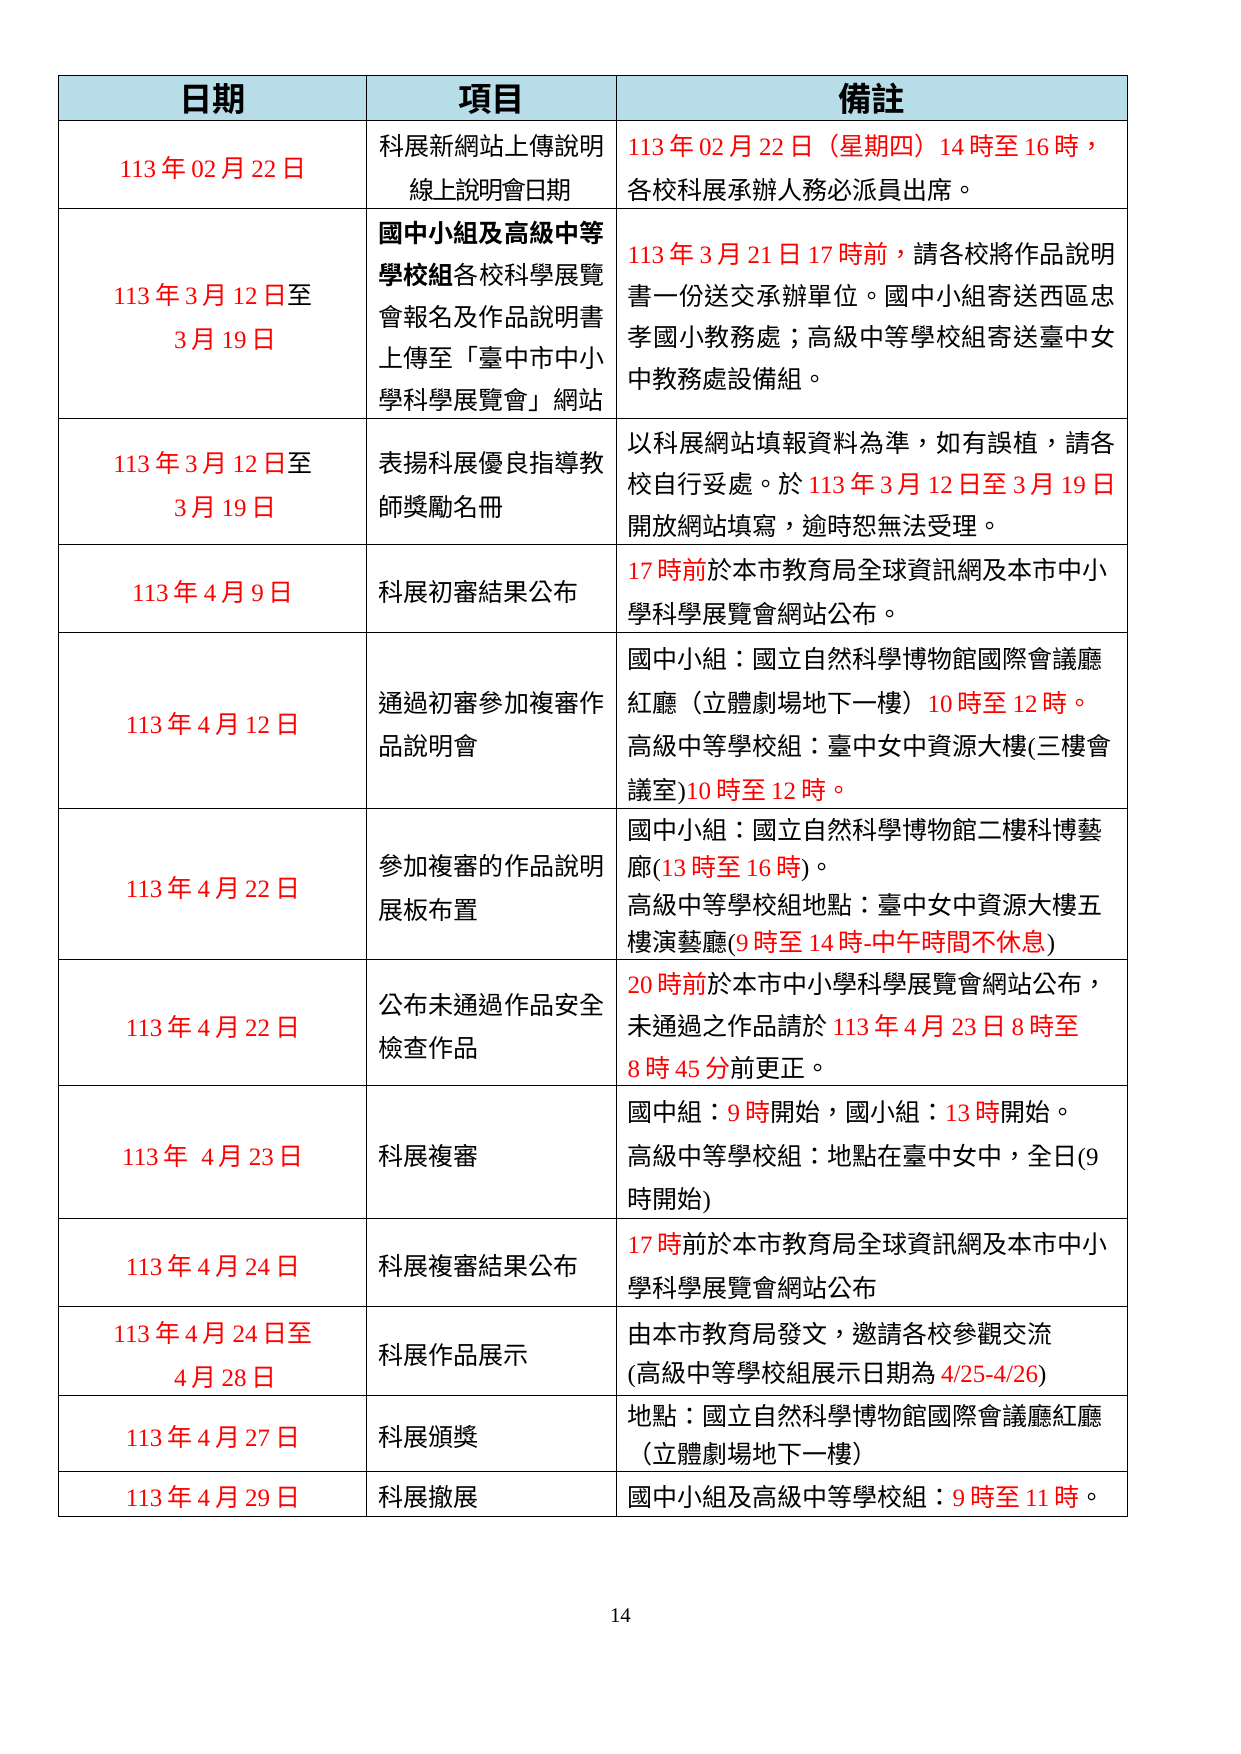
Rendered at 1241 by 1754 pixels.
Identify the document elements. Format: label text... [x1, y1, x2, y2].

table_cell 113年3月12日至 3月19日 [59, 209, 366, 418]
table_cell 113年3月12日至 3月19日 [59, 419, 366, 544]
table_cell 通過初審參加複審作品說明會 [367, 633, 616, 808]
table_cell 科展複審結果公布 [367, 1219, 616, 1306]
table_cell 113年4月9日 [59, 545, 366, 632]
table_cell 由本市教育局發文，邀請各校參觀交流 (高級中等學校組展示日期為4/25-4/26) [617, 1307, 1127, 1395]
table_cell 科展初審結果公布 [367, 545, 616, 632]
table_cell 以科展網站填報資料為準，如有誤植，請各校自行妥處。於113年3月12日至3月19日開放網站填寫，逾時恕無法受理。 [617, 419, 1127, 544]
table_cell 113年4月22日 [59, 960, 366, 1085]
table_cell 113年4月22日 [59, 809, 366, 959]
table_cell 113年4月24日至 4月28日 [59, 1307, 366, 1395]
table_cell 科展複審 [367, 1086, 616, 1218]
table_cell 113年3月21日17時前，請各校將作品說明書一份送交承辦單位。國中小組寄送西區忠孝國小教務處；高級中等學校組寄送臺中女中教務處設備組。 [617, 209, 1127, 418]
table_cell 17時前於本市教育局全球資訊網及本市中小學科學展覽會網站公布。 [617, 545, 1127, 632]
table_cell 113年4月29日 [59, 1472, 366, 1516]
table_cell 17時前於本市教育局全球資訊網及本市中小學科學展覽會網站公布 [617, 1219, 1127, 1306]
table_cell 20時前於本市中小學科學展覽會網站公布，未通過之作品請於113年4月23日8時至 8時45分前更正。 [617, 960, 1127, 1085]
table_cell 科展撤展 [367, 1472, 616, 1516]
table_cell 國中小組及高級中等學校組各校科學展覽會報名及作品說明書上傳至「臺中市中小學科學展覽會」網站 [367, 209, 616, 418]
table_cell 公布未通過作品安全檢查作品 [367, 960, 616, 1085]
table_cell 科展新網站上傳說明線上說明會日期 [367, 121, 616, 208]
table_cell 113年4月27日 [59, 1396, 366, 1471]
table_header 項目 [367, 76, 616, 120]
table_cell 國中小組及高級中等學校組：9時至11時。 [617, 1472, 1127, 1516]
table_cell 參加複審的作品說明展板布置 [367, 809, 616, 959]
table_cell 國中小組：國立自然科學博物館國際會議廳紅廳（立體劇場地下一樓）10時至12時。 高級中等學校組：臺中女中資源大樓(三樓會議室)10時至12時。 [617, 633, 1127, 808]
table_cell 地點：國立自然科學博物館國際會議廳紅廳（立體劇場地下一樓） [617, 1396, 1127, 1471]
table_cell 113年 4月23日 [59, 1086, 366, 1218]
table_header 日期 [59, 76, 366, 120]
table_cell 113年4月12日 [59, 633, 366, 808]
table_cell 國中小組：國立自然科學博物館二樓科博藝廊(13時至16時)。 高級中等學校組地點：臺中女中資源大樓五樓演藝廳(9時至14時-中午時間不休息) [617, 809, 1127, 959]
table_cell 科展頒獎 [367, 1396, 616, 1471]
table_cell 113年02月22日（星期四）14時至16時，各校科展承辦人務必派員出席。 [617, 121, 1127, 208]
table_cell 表揚科展優良指導教師獎勵名冊 [367, 419, 616, 544]
table_cell 113年02月22日 [59, 121, 366, 208]
table_cell 科展作品展示 [367, 1307, 616, 1395]
table_cell 113年4月24日 [59, 1219, 366, 1306]
table_cell 國中組：9時開始，國小組：13時開始。 高級中等學校組：地點在臺中女中，全日(9時開始) [617, 1086, 1127, 1218]
table_header 備註 [617, 76, 1127, 120]
